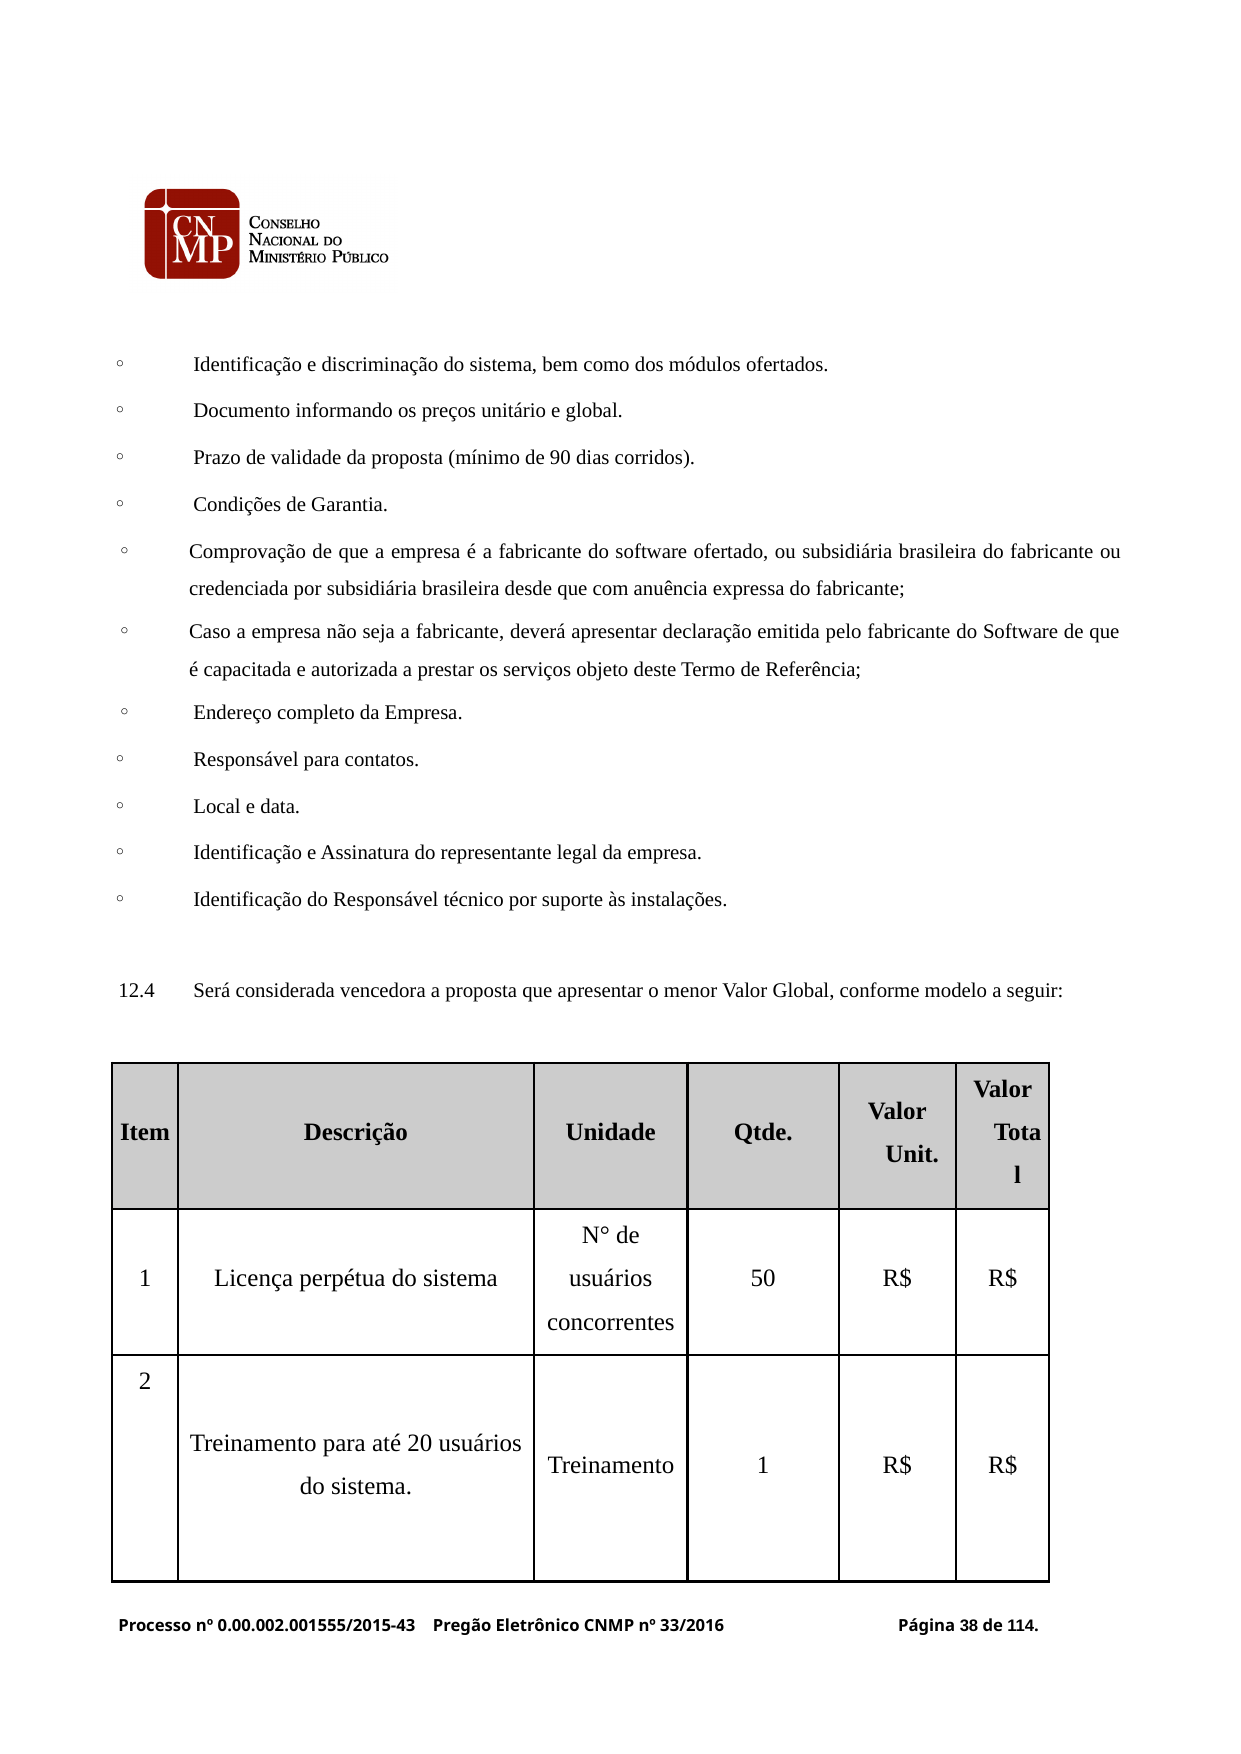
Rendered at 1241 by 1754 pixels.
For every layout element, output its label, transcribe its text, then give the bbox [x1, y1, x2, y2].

list Identificação e discriminação do sistema, bem como dos módulos ofertados. [113, 349, 1122, 377]
table_cell R$ [840, 1210, 955, 1354]
table_header Item [113, 1064, 177, 1208]
table_header Valor Unit. [840, 1064, 955, 1208]
table_cell 50 [689, 1210, 838, 1354]
list Caso a empresa não seja a fabricante, deverá apresentar declaração emitida pelo fabricante do Software de que é capacitada e autorizada a prestar os serviços objeto deste Termo de Referência; [118, 617, 1122, 681]
list Documento informando os preços unitário e global. [113, 396, 1122, 424]
list Comprovação de que a empresa é a fabricante do software ofertado, ou subsidiária brasileira do fabricante ou credenciada por subsidiária brasileira desde que com anuência expressa do fabricante; [118, 536, 1122, 600]
table_cell 2 [113, 1356, 177, 1580]
table_cell 1 [113, 1210, 177, 1354]
table_cell R$ [957, 1356, 1048, 1580]
table_cell R$ [957, 1210, 1048, 1354]
table_cell Licença perpétua do sistema [179, 1210, 533, 1354]
table_header Valor Total [957, 1064, 1048, 1208]
table_header Qtde. [689, 1064, 838, 1208]
list Condições de Garantia. [113, 489, 1122, 518]
table_header Unidade [535, 1064, 686, 1208]
table_header Descrição [179, 1064, 533, 1208]
list Prazo de validade da proposta (mínimo de 90 dias corridos). [113, 442, 1122, 471]
table_cell R$ [840, 1356, 955, 1580]
table_cell Treinamento para até 20 usuários do sistema. [179, 1356, 533, 1580]
list Identificação e Assinatura do representante legal da empresa. [113, 837, 1122, 866]
list Identificação do Responsável técnico por suporte às instalações. [113, 884, 1122, 913]
list Local e data. [113, 791, 1122, 819]
table_cell N° de usuários concorrentes [535, 1210, 686, 1354]
list Endereço completo da Empresa. [118, 697, 1122, 726]
table_cell Treinamento [535, 1356, 686, 1580]
list 12.4 Será considerada vencedora a proposta que apresentar o menor Valor Global, conforme modelo a seguir: [118, 978, 1122, 1002]
list Responsável para contatos. [113, 744, 1122, 772]
picture [128, 174, 398, 293]
table_cell 1 [689, 1356, 838, 1580]
